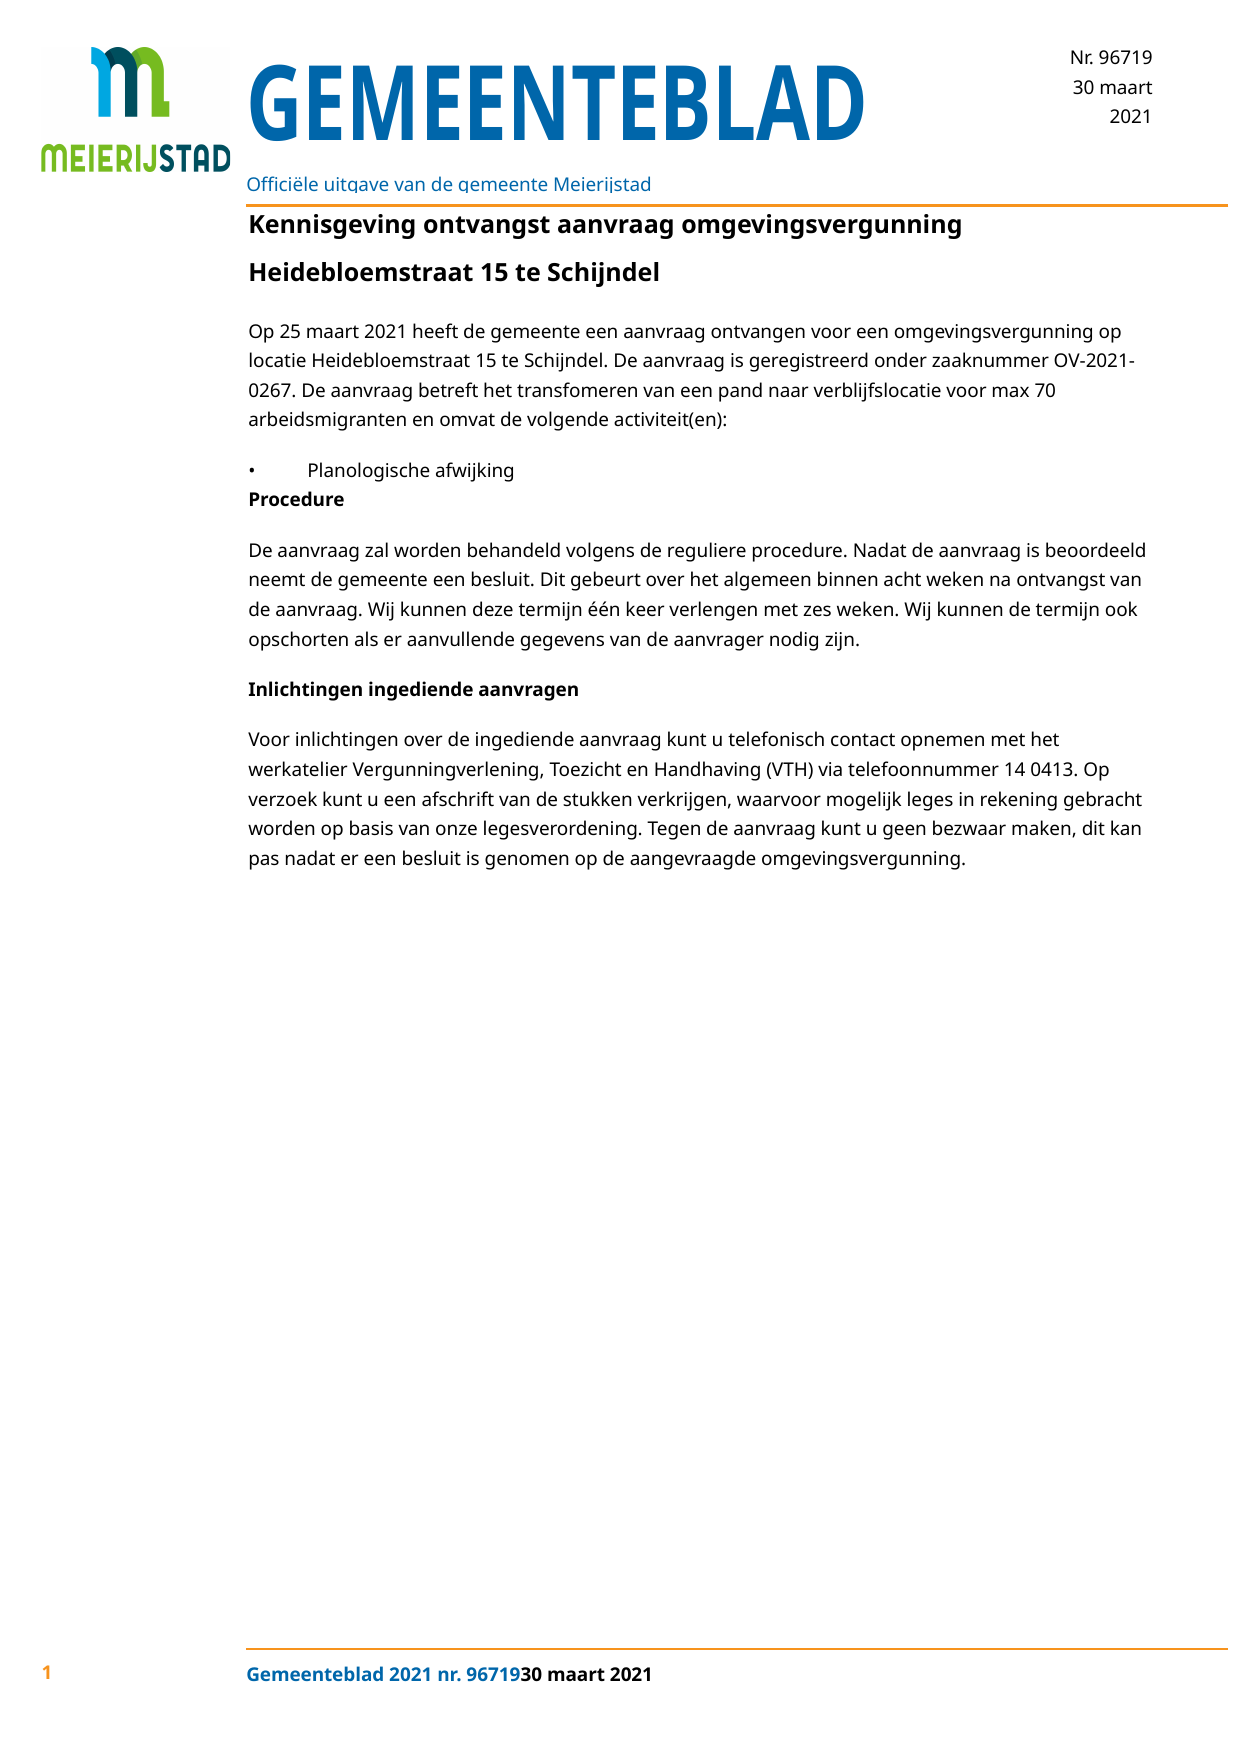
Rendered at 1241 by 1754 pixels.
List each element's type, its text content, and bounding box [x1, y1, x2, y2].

text Voor inlichtingen over de ingediende aanvraag kunt u telefonisch contact opnemen met het werkatelier Vergunningverlening, Toezicht en Handhaving (VTH) via telefoonnummer 14 0413. Op verzoek kunt u een afschrift van de stukken verkrijgen, waarvoor mogelijk leges in rekening gebracht worden op basis van onze legesverordening. Tegen de aanvraag kunt u geen bezwaar maken, dit kan pas nadat er een besluit is genomen op de aangevraagde omgevingsvergunning. [248, 727, 1152, 871]
text Kennisgeving ontvangst aanvraag omgevingsvergunning Heidebloemstraat 15 te Schijndel [248, 207, 1152, 288]
text Op 25 maart 2021 heeft de gemeente een aanvraag ontvangen voor een omgevingsvergunning op locatie Heidebloemstraat 15 te Schijndel. De aanvraag is geregistreerd onder zaaknummer OV-2021-0267. De aanvraag betreft het transfomeren van een pand naar verblijfslocatie voor max 70 arbeidsmigranten en omvat de volgende activiteit(en): [248, 318, 1152, 432]
text Procedure [248, 487, 1152, 512]
list Planologische afwijking [248, 457, 1152, 483]
text De aanvraag zal worden behandeld volgens de reguliere procedure. Nadat de aanvraag is beoordeeld neemt de gemeente een besluit. Dit gebeurt over het algemeen binnen acht weken na ontvangst van de aanvraag. Wij kunnen deze termijn één keer verlengen met zes weken. Wij kunnen de termijn ook opschorten als er aanvullende gegevens van de aanvrager nodig zijn. [248, 537, 1152, 652]
picture [41, 47, 231, 172]
text Inlichtingen ingediende aanvragen [248, 676, 1152, 702]
